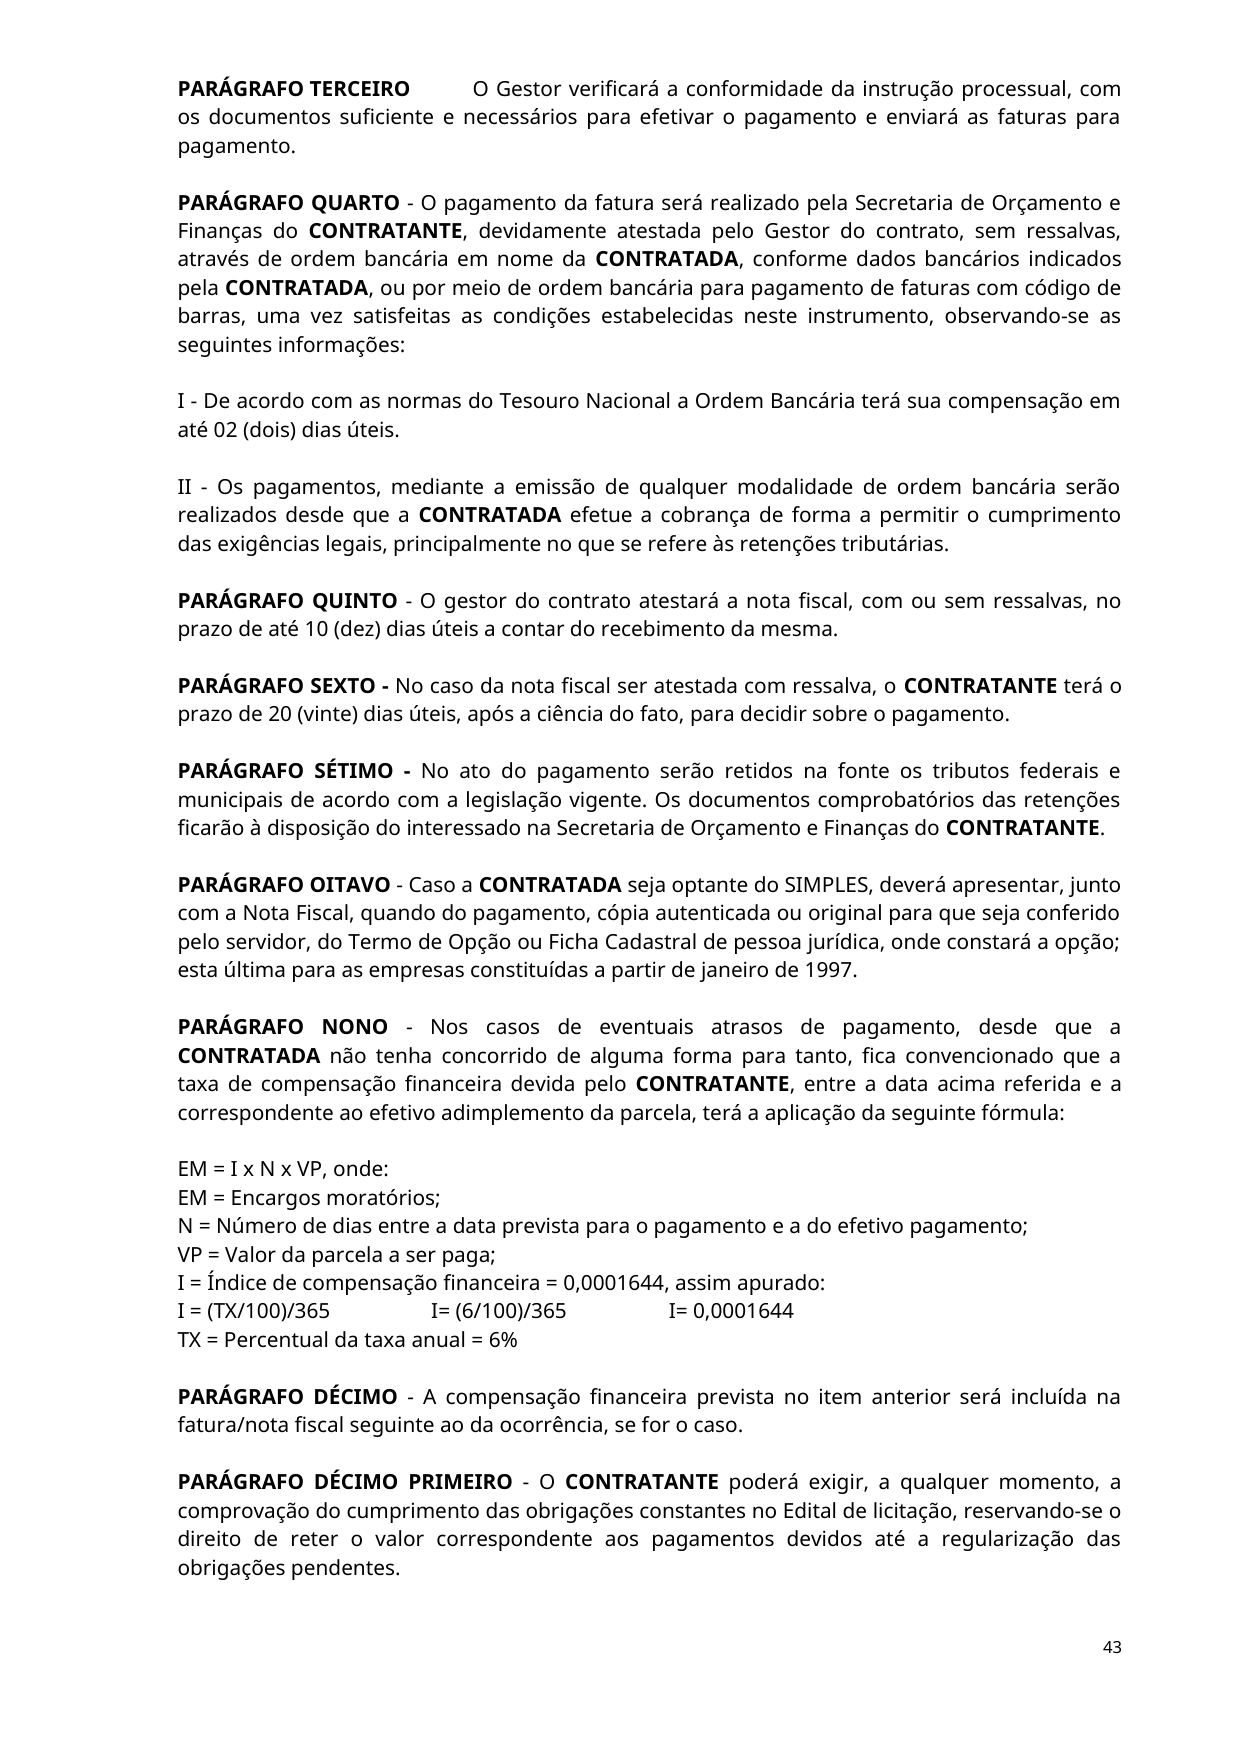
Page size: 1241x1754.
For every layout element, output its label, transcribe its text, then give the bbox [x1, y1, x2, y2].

text VP = Valor da parcela a ser paga; [177, 1240, 1122, 1268]
text EM = I x N x VP, onde: [177, 1154, 1122, 1183]
text PARÁGRAFO QUARTO - O pagamento da fatura será realizado pela Secretaria de Orçamento e Finanças do CONTRATANTE, devidamente atestada pelo Gestor do contrato, sem ressalvas, através de ordem bancária em nome da CONTRATADA, conforme dados bancários indicados pela CONTRATADA, ou por meio de ordem bancária para pagamento de faturas com código de barras, uma vez satisfeitas as condições estabelecidas neste instrumento, observando-se as seguintes informações: [177, 188, 1122, 358]
text PARÁGRAFO OITAVO - Caso a CONTRATADA seja optante do SIMPLES, deverá apresentar, junto com a Nota Fiscal, quando do pagamento, cópia autenticada ou original para que seja conferido pelo servidor, do Termo de Opção ou Ficha Cadastral de pessoa jurídica, onde constará a opção; esta última para as empresas constituídas a partir de janeiro de 1997. [177, 870, 1122, 984]
text TX = Percentual da taxa anual = 6% [177, 1325, 1122, 1353]
text I - De acordo com as normas do Tesouro Nacional a Ordem Bancária terá sua compensação em até 02 (dois) dias úteis. [177, 387, 1122, 443]
text PARÁGRAFO SEXTO - No caso da nota fiscal ser atestada com ressalva, o CONTRATANTE terá o prazo de 20 (vinte) dias úteis, após a ciência do fato, para decidir sobre o pagamento. [177, 671, 1122, 728]
text I = Índice de compensação financeira = 0,0001644, assim apurado: [177, 1268, 1122, 1297]
text PARÁGRAFO DÉCIMO PRIMEIRO - O CONTRATANTE poderá exigir, a qualquer momento, a comprovação do cumprimento das obrigações constantes no Edital de licitação, reservando-se o direito de reter o valor correspondente aos pagamentos devidos até a regularização das obrigações pendentes. [177, 1467, 1122, 1581]
text EM = Encargos moratórios; [177, 1183, 1122, 1211]
text PARÁGRAFO QUINTO - O gestor do contrato atestará a nota fiscal, com ou sem ressalvas, no prazo de até 10 (dez) dias úteis a contar do recebimento da mesma. [177, 586, 1122, 643]
text PARÁGRAFO TERCEIRO O Gestor verificará a conformidade da instrução processual, com os documentos suficiente e necessários para efetivar o pagamento e enviará as faturas para pagamento. [177, 74, 1122, 159]
text PARÁGRAFO DÉCIMO - A compensação financeira prevista no item anterior será incluída na fatura/nota fiscal seguinte ao da ocorrência, se for o caso. [177, 1382, 1122, 1439]
text PARÁGRAFO NONO - Nos casos de eventuais atrasos de pagamento, desde que a CONTRATADA não tenha concorrido de alguma forma para tanto, fica convencionado que a taxa de compensação financeira devida pelo CONTRATANTE, entre a data acima referida e a correspondente ao efetivo adimplemento da parcela, terá a aplicação da seguinte fórmula: [177, 1012, 1122, 1126]
text I = (TX/100)/365 I= (6/100)/365 I= 0,0001644 [177, 1297, 1122, 1325]
text II - Os pagamentos, mediante a emissão de qualquer modalidade de ordem bancária serão realizados desde que a CONTRATADA efetue a cobrança de forma a permitir o cumprimento das exigências legais, principalmente no que se refere às retenções tributárias. [177, 472, 1122, 557]
text PARÁGRAFO SÉTIMO - No ato do pagamento serão retidos na fonte os tributos federais e municipais de acordo com a legislação vigente. Os documentos comprobatórios das retenções ficarão à disposição do interessado na Secretaria de Orçamento e Finanças do CONTRATANTE. [177, 756, 1122, 842]
text N = Número de dias entre a data prevista para o pagamento e a do efetivo pagamento; [177, 1211, 1122, 1240]
